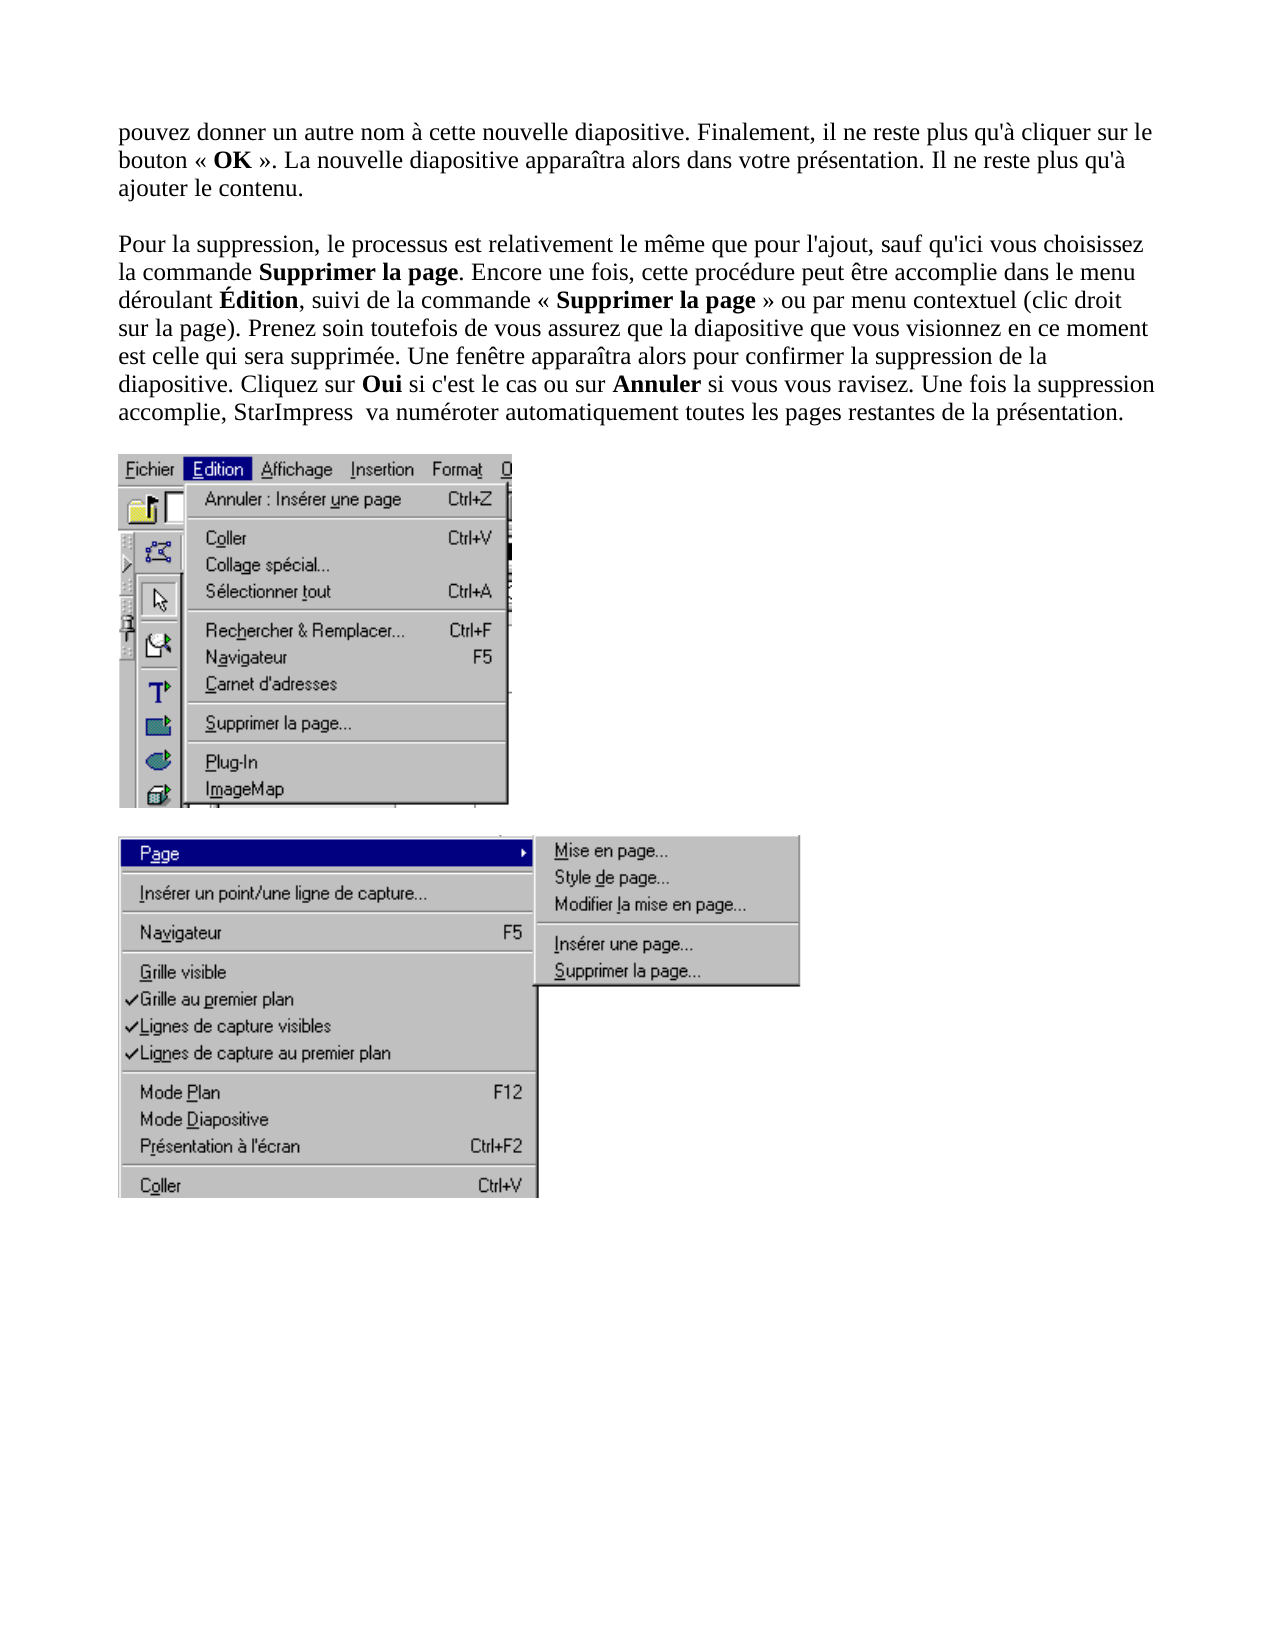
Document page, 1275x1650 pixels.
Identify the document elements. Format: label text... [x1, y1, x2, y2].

table_header [512, 454, 517, 807]
text pouvez donner un autre nom à cette nouvelle diapositive. Finalement, il ne reste plus qu'à cliquer sur le bouton « OK ». La nouvelle diapositive apparaîtra alors dans votre présentation. Il ne reste plus qu'à ajouter le contenu. [118, 118, 1157, 202]
table_header [118, 808, 517, 835]
picture [118, 454, 512, 808]
table_header [517, 454, 1157, 836]
text Pour la suppression, le processus est relativement le même que pour l'ajout, sauf qu'ici vous choisissez la commande Supprimer la page. Encore une fois, cette procédure peut être accomplie dans le menu déroulant Édition, suivi de la commande « Supprimer la page » ou par menu contextuel (clic droit sur la page). Prenez soin toutefois de vous assurez que la diapositive que vous visionnez en ce moment est celle qui sera supprimée. Une fenêtre apparaîtra alors pour confirmer la suppression de la diapositive. Cliquez sur Oui si c'est le cas ou sur Annuler si vous vous ravisez. Une fois la suppression accomplie, StarImpress va numéroter automatiquement toutes les pages restantes de la présentation. [118, 230, 1157, 426]
